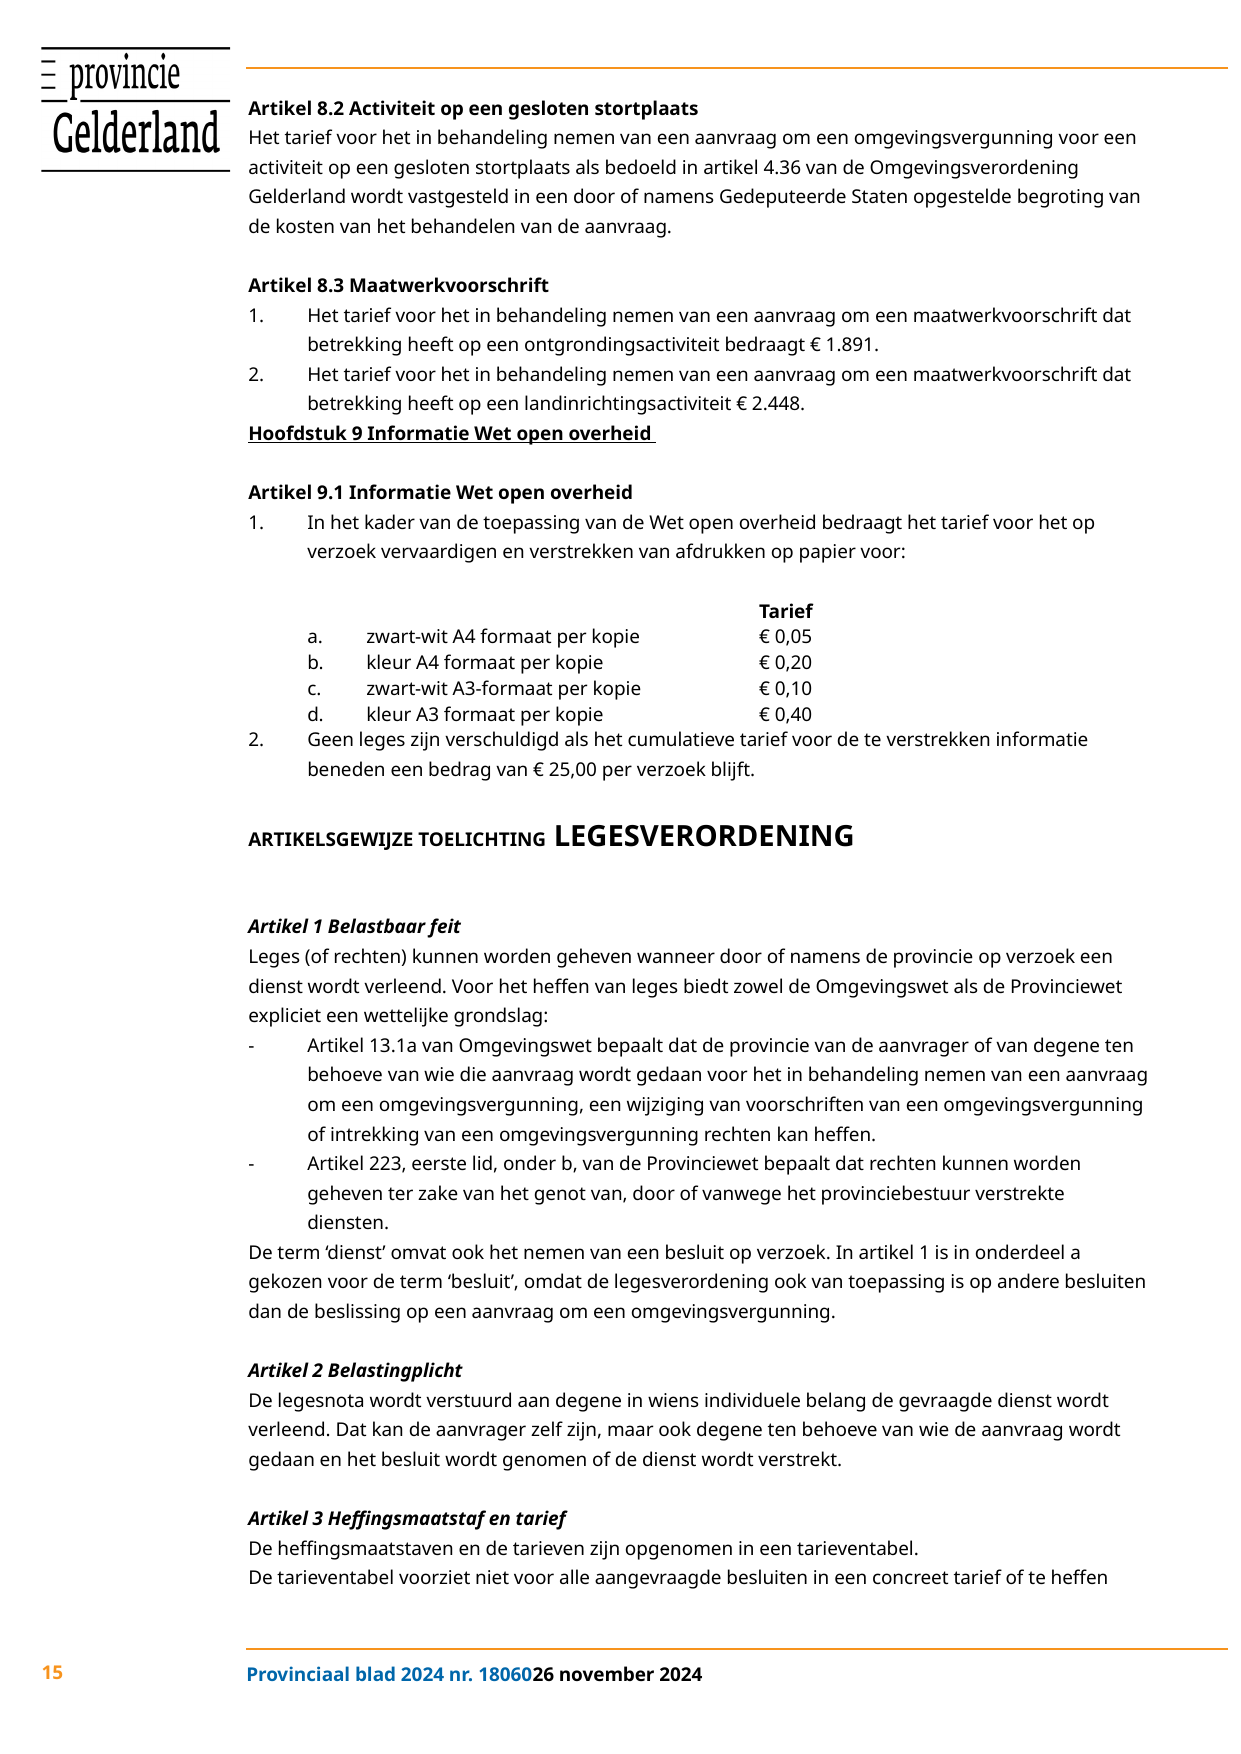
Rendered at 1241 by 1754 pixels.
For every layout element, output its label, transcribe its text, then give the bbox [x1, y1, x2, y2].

text Het tarief voor het in behandeling nemen van een aanvraag om een omgevingsvergunning voor een activiteit op een gesloten stortplaats als bedoeld in artikel 4.36 van de Omgevingsverordening Gelderland wordt vastgesteld in een door of namens Gedeputeerde Staten opgestelde begroting van de kosten van het behandelen van de aanvraag. [248, 124, 1152, 239]
list Artikel 13.1a van Omgevingswet bepaalt dat de provincie van de aanvrager of van degene ten behoeve van wie die aanvraag wordt gedaan voor het in behandeling nemen van een aanvraag om een omgevingsvergunning, een wijziging van voorschriften van een omgevingsvergunning of intrekking van een omgevingsvergunning rechten kan heffen. [248, 1032, 1152, 1147]
table_cell € 0,40 [759, 701, 1211, 726]
picture [41, 47, 231, 172]
text De heffingsmaatstaven en de tarieven zijn opgenomen in een tarieventabel. [248, 1535, 1152, 1561]
list Het tarief voor het in behandeling nemen van een aanvraag om een maatwerkvoorschrift dat betrekking heeft op een landinrichtingsactiviteit € 2.448. [248, 361, 1152, 416]
list Het tarief voor het in behandeling nemen van een aanvraag om een maatwerkvoorschrift dat betrekking heeft op een ontgrondingsactiviteit bedraagt € 1.891. [248, 302, 1152, 357]
text Artikel 8.3 Maatwerkvoorschrift [248, 272, 1152, 298]
text De legesnota wordt verstuurd aan degene in wiens individuele belang de gevraagde dienst wordt verleend. Dat kan de aanvrager zelf zijn, maar ook degene ten behoeve van wie de aanvraag wordt gedaan en het besluit wordt genomen of de dienst wordt verstrekt. [248, 1387, 1152, 1472]
text De tarieventabel voorziet niet voor alle aangevraagde besluiten in een concreet tarief of te heffen [248, 1564, 1152, 1590]
text Artikel 2 Belastingplicht [248, 1357, 1152, 1383]
text ARTIKELSGEWIJZE TOELICHTING LEGESVERORDENING [248, 815, 1152, 855]
table_header [307, 598, 759, 623]
text De term ‘dienst’ omvat ook het nemen van een besluit op verzoek. In artikel 1 is in onderdeel a gekozen voor de term ‘besluit’, omdat de legesverordening ook van toepassing is op andere besluiten dan de beslissing op een aanvraag om een omgevingsvergunning. [248, 1239, 1152, 1324]
text Artikel 3 Heffingsmaatstaf en tarief [248, 1505, 1152, 1531]
table_cell € 0,20 [759, 649, 1211, 675]
table_cell kleur A4 formaat per kopie [307, 649, 759, 675]
list Geen leges zijn verschuldigd als het cumulatieve tarief voor de te verstrekken informatie beneden een bedrag van € 25,00 per verzoek blijft. [248, 727, 1152, 782]
list Artikel 223, eerste lid, onder b, van de Provinciewet bepaalt dat rechten kunnen worden geheven ter zake van het genot van, door of vanwege het provinciebestuur verstrekte diensten. [248, 1150, 1152, 1235]
table_cell € 0,10 [759, 675, 1211, 701]
text Hoofdstuk 9 Informatie Wet open overheid [248, 420, 1152, 446]
table_header Tarief [759, 598, 1211, 623]
list In het kader van de toepassing van de Wet open overheid bedraagt het tarief voor het op verzoek vervaardigen en verstrekken van afdrukken op papier voor: [248, 509, 1152, 564]
table_cell kleur A3 formaat per kopie [307, 701, 759, 726]
text Artikel 9.1 Informatie Wet open overheid [248, 479, 1152, 505]
text Artikel 8.2 Activiteit op een gesloten stortplaats [248, 95, 1152, 121]
table_cell zwart-wit A4 formaat per kopie [307, 624, 759, 649]
table_cell € 0,05 [759, 624, 1211, 649]
text Leges (of rechten) kunnen worden geheven wanneer door of namens de provincie op verzoek een dienst wordt verleend. Voor het heffen van leges biedt zowel de Omgevingswet als de Provinciewet expliciet een wettelijke grondslag: [248, 943, 1152, 1028]
table_cell zwart-wit A3-formaat per kopie [307, 675, 759, 701]
text Artikel 1 Belastbaar feit [248, 914, 1152, 939]
